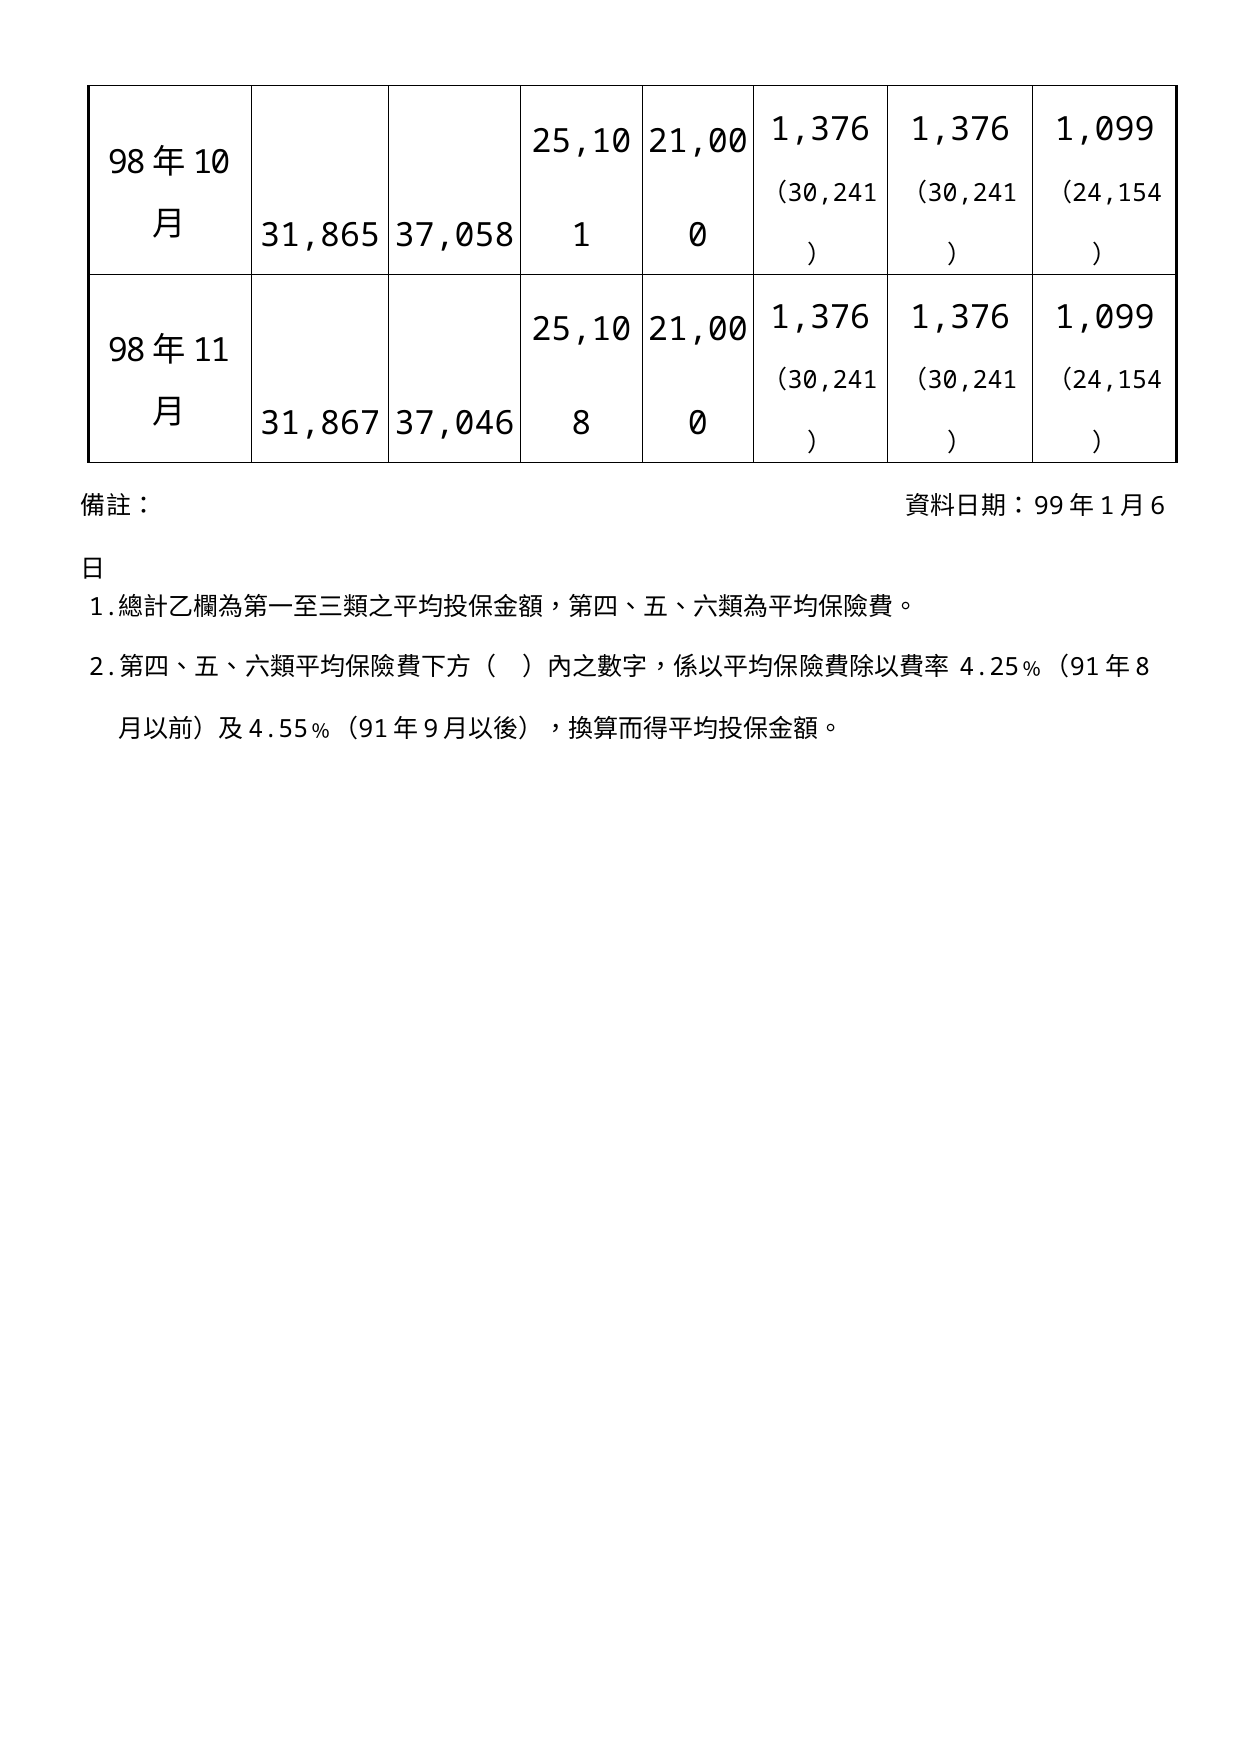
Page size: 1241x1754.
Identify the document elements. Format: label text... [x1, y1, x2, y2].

table_cell 98年10月 [90, 86, 251, 273]
table_cell 1,376 （30,241） [754, 275, 887, 461]
text 備註： 資料日期：99年1月6日 [80, 462, 1165, 587]
table_cell 31,865 [252, 86, 388, 273]
table_cell 25,108 [521, 275, 642, 461]
table_cell 1,376 （30,241） [754, 86, 887, 273]
table_cell 1,099 （24,154） [1033, 275, 1175, 461]
table_cell 98年11月 [90, 275, 251, 461]
table_cell 1,099 （24,154） [1033, 86, 1175, 273]
table_cell 37,058 [389, 86, 520, 273]
table_cell 21,000 [643, 275, 753, 461]
table_cell 31,867 [252, 275, 388, 461]
table_cell 1,376 （30,241） [888, 86, 1032, 273]
table_cell 37,046 [389, 275, 520, 461]
table_cell 1,376 （30,241） [888, 275, 1032, 461]
text 2.第四、五、六類平均保險費下方（ ）內之數字，係以平均保險費除以費率4.25﹪（91年8月以前）及4.55﹪（91年9月以後），換算而得平均投保金額。 [89, 622, 1150, 747]
table_cell 21,000 [643, 86, 753, 273]
text 1.總計乙欄為第一至三類之平均投保金額，第四、五、六類為平均保險費。 [89, 587, 1189, 622]
table_cell 25,101 [521, 86, 642, 273]
